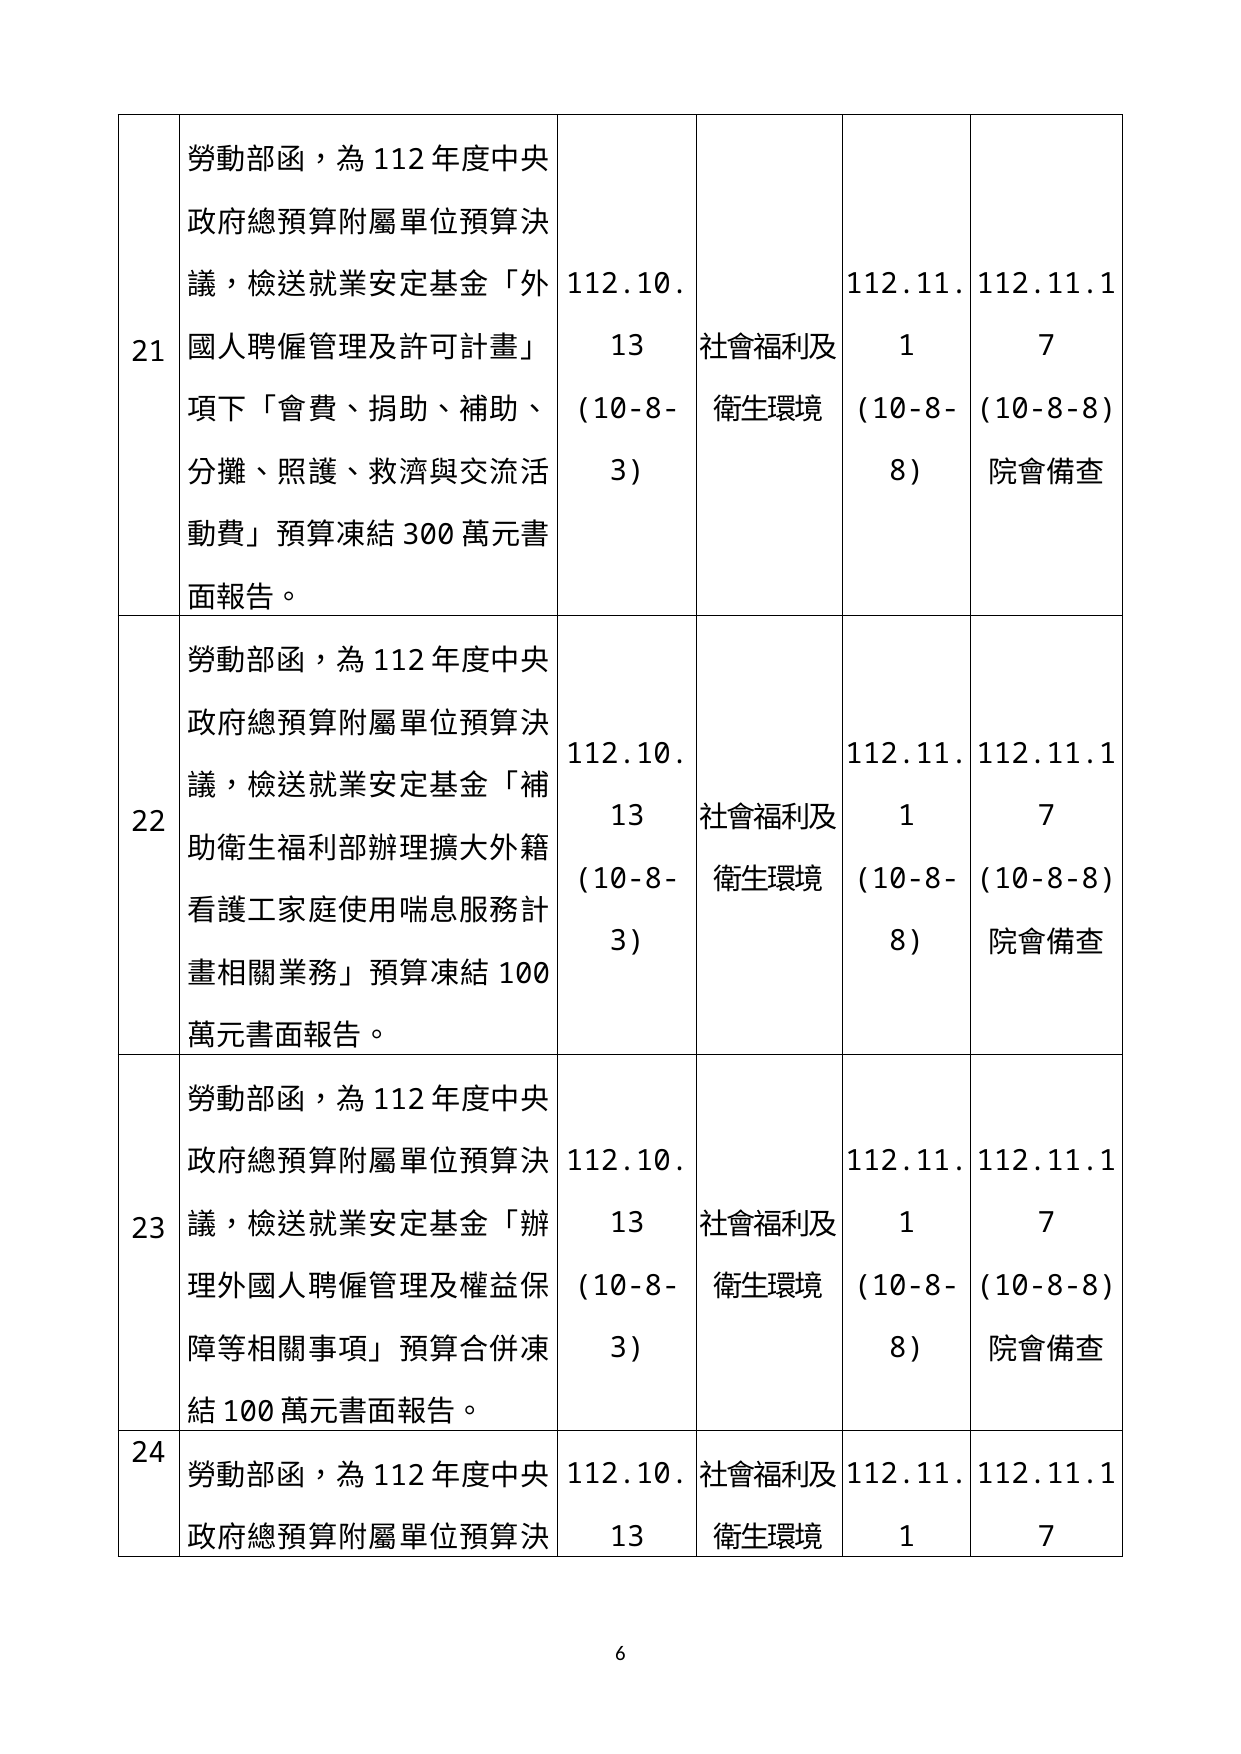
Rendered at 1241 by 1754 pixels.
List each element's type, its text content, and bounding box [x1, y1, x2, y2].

table_cell 112.11.17 (10-8-8) 院會備查 [971, 115, 1122, 615]
table_cell 勞動部函，為112年度中央政府總預算附屬單位預算決議，檢送就業安定基金「外國人聘僱管理及許可計畫」項下「會費、捐助、補助、分攤、照護、救濟與交流活動費」預算凍結300萬元書面報告。 [180, 115, 557, 615]
table_cell 112.10.13 (10-8-3) [558, 1055, 696, 1430]
table_cell [119, 616, 179, 1054]
table_cell 社會福利及 衛生環境 [697, 1055, 842, 1430]
table_cell 112.10.13 (10-8-3) [558, 115, 696, 615]
table_cell 112.11.1 (10-8-8) [843, 115, 970, 615]
table_cell 112.10.13 (10-8-3) [558, 616, 696, 1054]
table_cell [119, 115, 179, 615]
table_cell 112.11.1 (10-8-8) [843, 1055, 970, 1430]
table_cell 112.11.1 (10-8-8) [843, 616, 970, 1054]
table_cell [119, 1431, 179, 1556]
table_cell 社會福利及 衛生環境 [697, 115, 842, 615]
table_cell 112.11.17 (10-8-8) 院會備查 [971, 616, 1122, 1054]
table_cell 112.11.1 [843, 1431, 970, 1556]
table_cell 112.10.13 [558, 1431, 696, 1556]
table_cell [119, 1055, 179, 1430]
table_cell 勞動部函，為112年度中央政府總預算附屬單位預算決 [180, 1431, 557, 1556]
table_cell 社會福利及 衛生環境 [697, 1431, 842, 1556]
table_cell 112.11.17 (10-8-8) 院會備查 [971, 1055, 1122, 1430]
table_cell 勞動部函，為112年度中央政府總預算附屬單位預算決議，檢送就業安定基金「補助衛生福利部辦理擴大外籍看護工家庭使用喘息服務計畫相關業務」預算凍結100萬元書面報告。 [180, 616, 557, 1054]
table_cell 社會福利及 衛生環境 [697, 616, 842, 1054]
table_cell 112.11.17 [971, 1431, 1122, 1556]
table_cell 勞動部函，為112年度中央政府總預算附屬單位預算決議，檢送就業安定基金「辦理外國人聘僱管理及權益保障等相關事項」預算合併凍結100萬元書面報告。 [180, 1055, 557, 1430]
